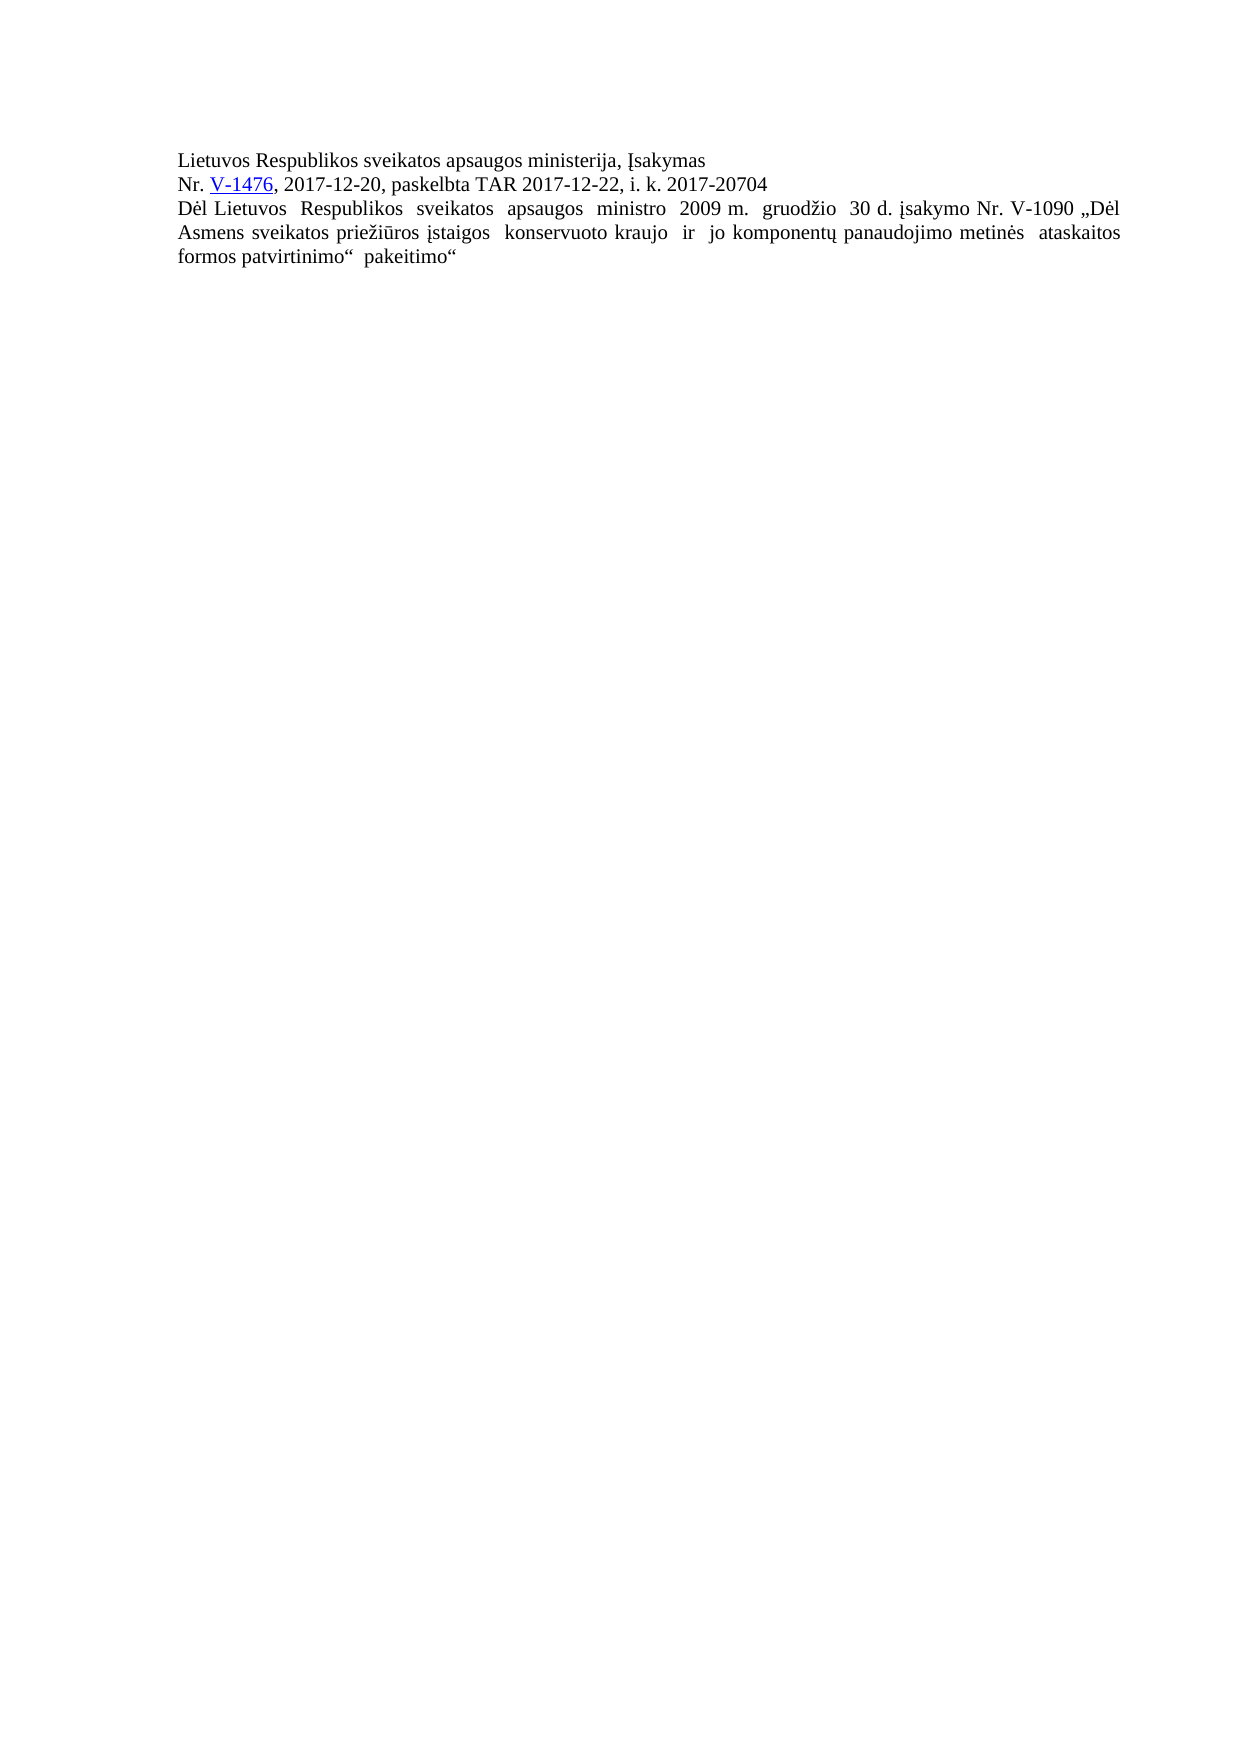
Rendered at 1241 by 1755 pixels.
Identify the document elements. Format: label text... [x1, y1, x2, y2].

text Lietuvos Respublikos sveikatos apsaugos ministerija, Įsakymas [177, 148, 1122, 172]
text Nr. V-1476, 2017-12-20, paskelbta TAR 2017-12-22, i. k. 2017-20704 [177, 172, 1122, 196]
text Dėl Lietuvos Respublikos sveikatos apsaugos ministro 2009 m. gruodžio 30 d. įsakymo Nr. V-1090 „Dėl Asmens sveikatos priežiūros įstaigos konservuoto kraujo ir jo komponentų panaudojimo metinės ataskaitos formos patvirtinimo“ pakeitimo“ [177, 196, 1122, 268]
